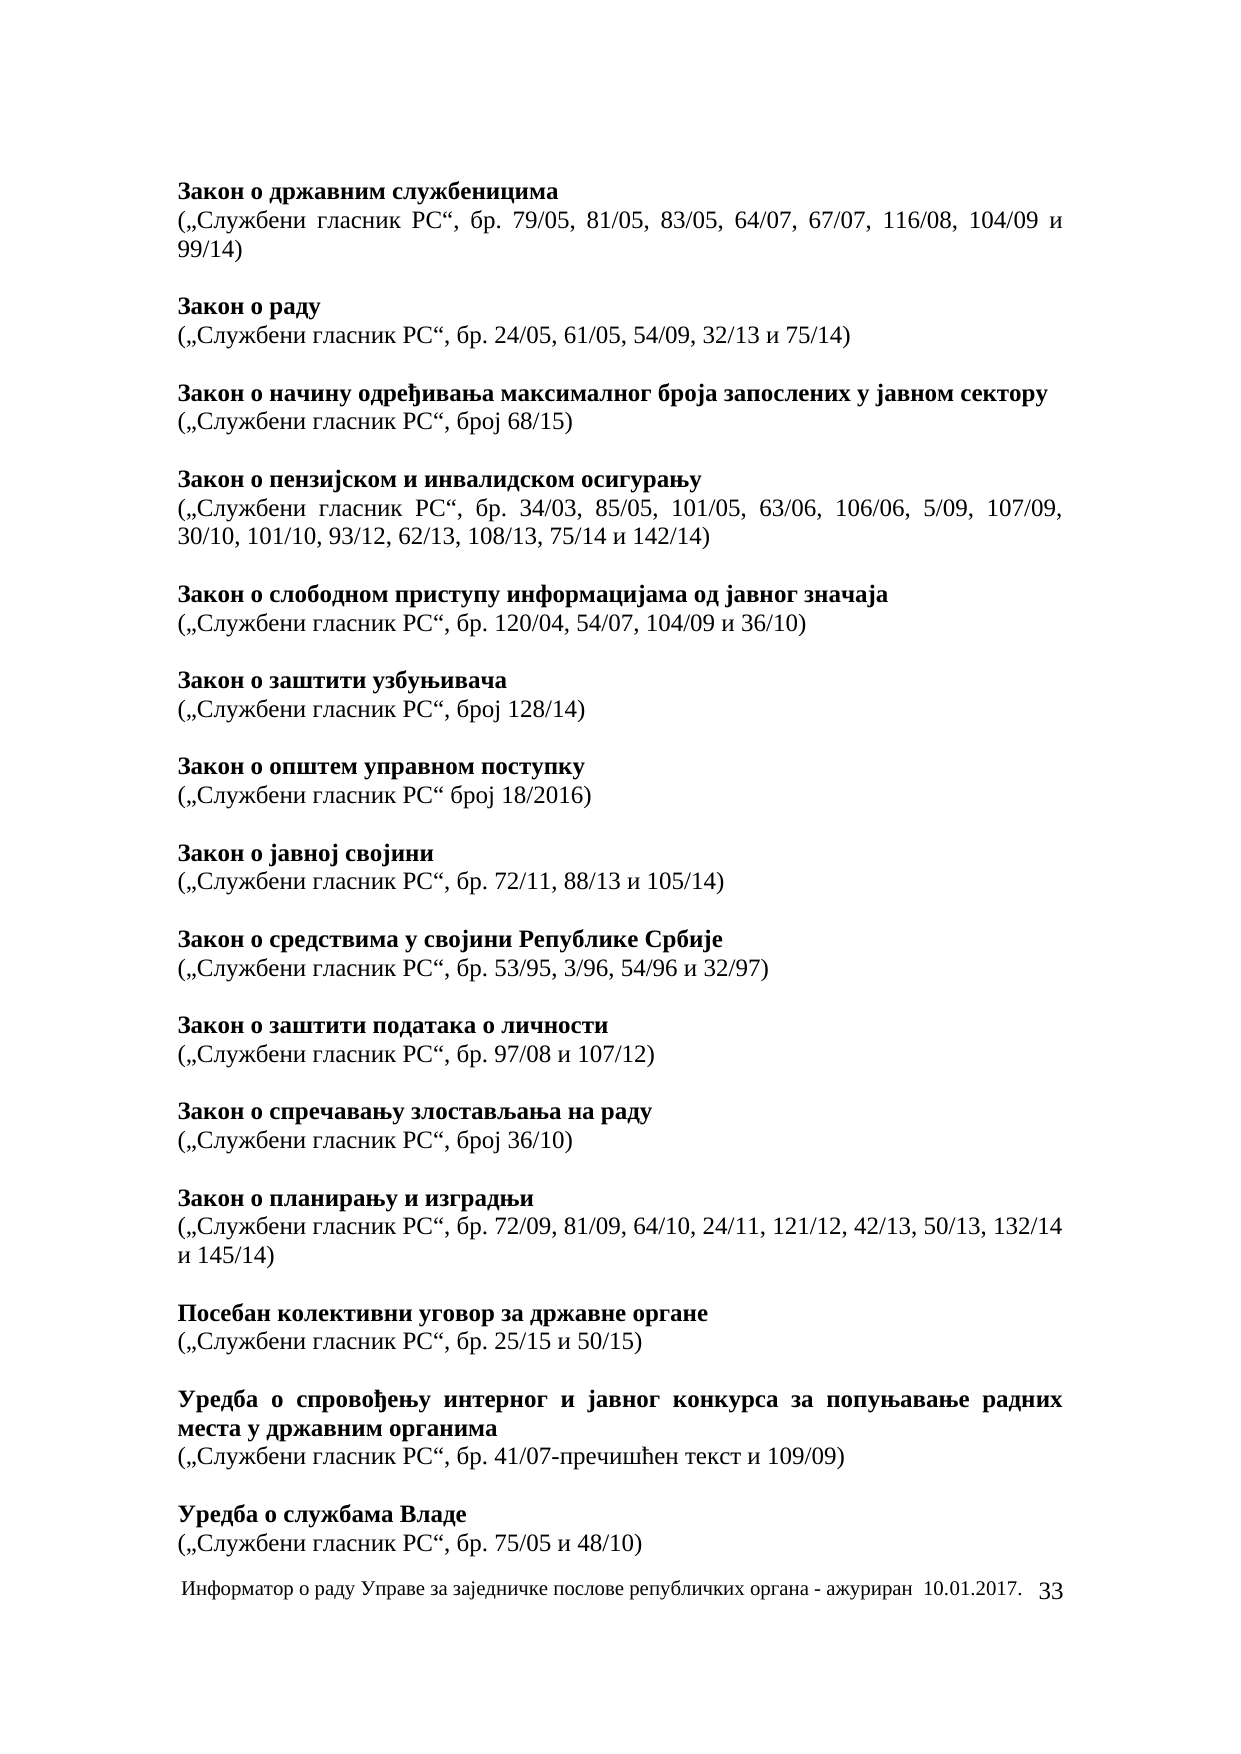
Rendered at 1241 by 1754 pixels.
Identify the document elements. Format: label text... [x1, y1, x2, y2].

text („Службени гласник РС“, бр. 72/11, 88/13 и 105/14) [177, 866, 1063, 895]
text Уредба о спровођењу интерног и јавног конкурса за попуњавање радних места у државним органима [177, 1384, 1063, 1441]
text Закон о пензијском и инвалидском осигурању [177, 464, 1063, 493]
text Уредба о службама Владе [177, 1499, 1063, 1528]
text („Службени гласник РС“, бр. 25/15 и 50/15) [177, 1326, 1063, 1355]
text Закон о средствима у својини Републике Србије [177, 924, 1063, 953]
text Закон о заштити узбуњивача [177, 665, 1063, 694]
text („Службени гласник РС“, број 36/10) [177, 1125, 1063, 1154]
text Закон о спречавању злостављања на раду [177, 1096, 1063, 1125]
text („Службени гласник РС“, бр. 72/09, 81/09, 64/10, 24/11, 121/12, 42/13, 50/13, 132/14 и 145/14) [177, 1211, 1063, 1269]
text („Службени гласник РС“, бр. 97/08 и 107/12) [177, 1039, 1063, 1068]
text („Службени гласник РС“, бр. 75/05 и 48/10) [177, 1528, 1063, 1556]
text („Службени гласник РС“, бр. 24/05, 61/05, 54/09, 32/13 и 75/14) [177, 320, 1063, 349]
text Закон о планирању и изградњи [177, 1183, 1063, 1211]
text Закон о слободном приступу информацијама од јавног значаја [177, 579, 1063, 608]
text Закон о заштити података о личности [177, 1010, 1063, 1039]
text („Службени гласник РС“, број 68/15) [177, 406, 1063, 435]
text („Службени гласник РС“, бр. 79/05, 81/05, 83/05, 64/07, 67/07, 116/08, 104/09 и 99/14) [177, 205, 1063, 263]
text Закон о јавној својини [177, 838, 1063, 866]
text („Службени гласник РС“, број 128/14) [177, 694, 1063, 723]
text Закон о раду [177, 291, 1063, 320]
text Закон о начину одређивања максималног броја запослених у јавном сектору [177, 378, 1063, 406]
text („Службени гласник РС“, бр. 34/03, 85/05, 101/05, 63/06, 106/06, 5/09, 107/09, 30/10, 101/10, 93/12, 62/13, 108/13, 75/14 и 142/14) [177, 493, 1063, 550]
text Посебан колективни уговор за државне органе [177, 1298, 1063, 1326]
text Закон о општем управном поступку [177, 751, 1063, 780]
text („Службени гласник РС“, бр. 41/07-пречишћен текст и 109/09) [177, 1441, 1063, 1470]
text („Службени гласник РС“ број 18/2016) [177, 780, 1063, 809]
text („Службени гласник РС“, бр. 53/95, 3/96, 54/96 и 32/97) [177, 953, 1063, 981]
text („Службени гласник РС“, бр. 120/04, 54/07, 104/09 и 36/10) [177, 608, 1063, 636]
text Закон о државним службеницима [177, 176, 1063, 205]
